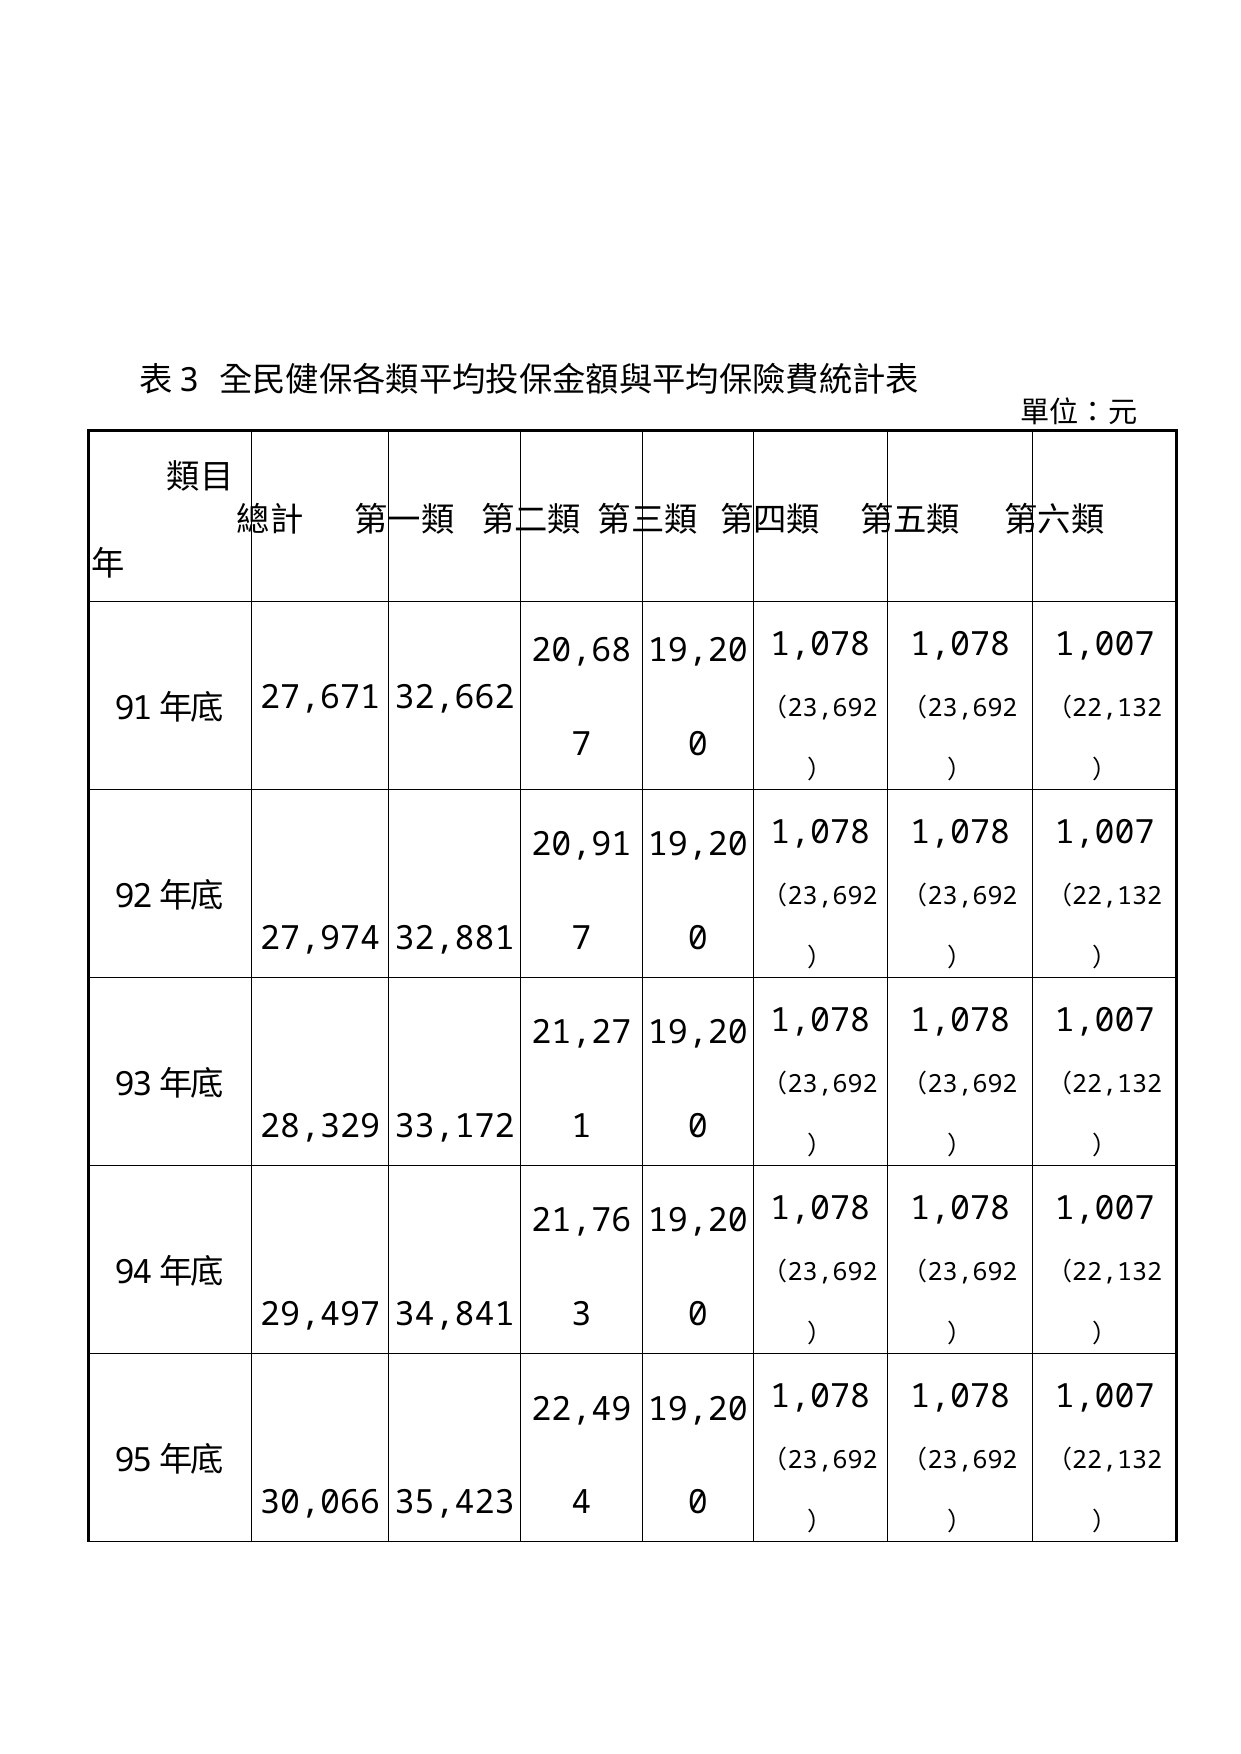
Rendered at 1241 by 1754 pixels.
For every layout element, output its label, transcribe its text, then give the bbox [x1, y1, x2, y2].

table_header 第三類 [643, 432, 753, 601]
table_cell 1,078 （23,692） [888, 790, 1032, 977]
table_cell 34,841 [389, 1166, 520, 1353]
table_header 第一類 [389, 432, 520, 601]
table_cell 20,917 [521, 790, 642, 977]
table_cell 30,066 [252, 1354, 388, 1541]
table_cell 1,078 （23,692） [754, 602, 887, 789]
table_header 第六類 [1033, 432, 1175, 601]
table_cell 21,271 [521, 978, 642, 1165]
table_cell 35,423 [389, 1354, 520, 1541]
table_cell 19,200 [643, 1354, 753, 1541]
table_cell 20,687 [521, 602, 642, 789]
table_cell 1,078 （23,692） [754, 1354, 887, 1541]
table_header 第二類 [521, 432, 642, 601]
table_cell 1,007 （22,132） [1033, 1166, 1175, 1353]
table_cell 1,078 （23,692） [754, 978, 887, 1165]
table_header 第五類 [888, 432, 1032, 601]
table_cell 19,200 [643, 602, 753, 789]
table_cell 19,200 [643, 978, 753, 1165]
table_cell 95年底 [90, 1354, 251, 1541]
table_cell 32,662 [389, 602, 520, 789]
table_cell 32,881 [389, 790, 520, 977]
table_cell 27,974 [252, 790, 388, 977]
table_cell 1,078 （23,692） [754, 1166, 887, 1353]
table_cell 19,200 [643, 790, 753, 977]
table_cell 27,671 [252, 602, 388, 789]
table_cell 22,494 [521, 1354, 642, 1541]
text 單位：元 [145, 398, 1152, 429]
table_cell 1,078 （23,692） [888, 978, 1032, 1165]
table_cell 19,200 [643, 1166, 753, 1353]
table_cell 1,078 （23,692） [888, 1166, 1032, 1353]
table_cell 1,007 （22,132） [1033, 790, 1175, 977]
table_cell 1,007 （22,132） [1033, 602, 1175, 789]
table_header 類目 年 [90, 432, 251, 601]
table_cell 33,172 [389, 978, 520, 1165]
table_header 第四類 [754, 432, 887, 601]
table_cell 1,078 （23,692） [888, 1354, 1032, 1541]
table_cell 21,763 [521, 1166, 642, 1353]
table_cell 93年底 [90, 978, 251, 1165]
table_cell 29,497 [252, 1166, 388, 1353]
table_cell 1,007 （22,132） [1033, 1354, 1175, 1541]
text 表3 全民健保各類平均投保金額與平均保險費統計表 [139, 367, 1152, 398]
table_header 總計 [252, 432, 388, 601]
table_cell 1,007 （22,132） [1033, 978, 1175, 1165]
table_cell 94年底 [90, 1166, 251, 1353]
table_cell 28,329 [252, 978, 388, 1165]
table_cell 1,078 （23,692） [754, 790, 887, 977]
table_cell 91年底 [90, 602, 251, 789]
table_cell 1,078 （23,692） [888, 602, 1032, 789]
table_cell 92年底 [90, 790, 251, 977]
